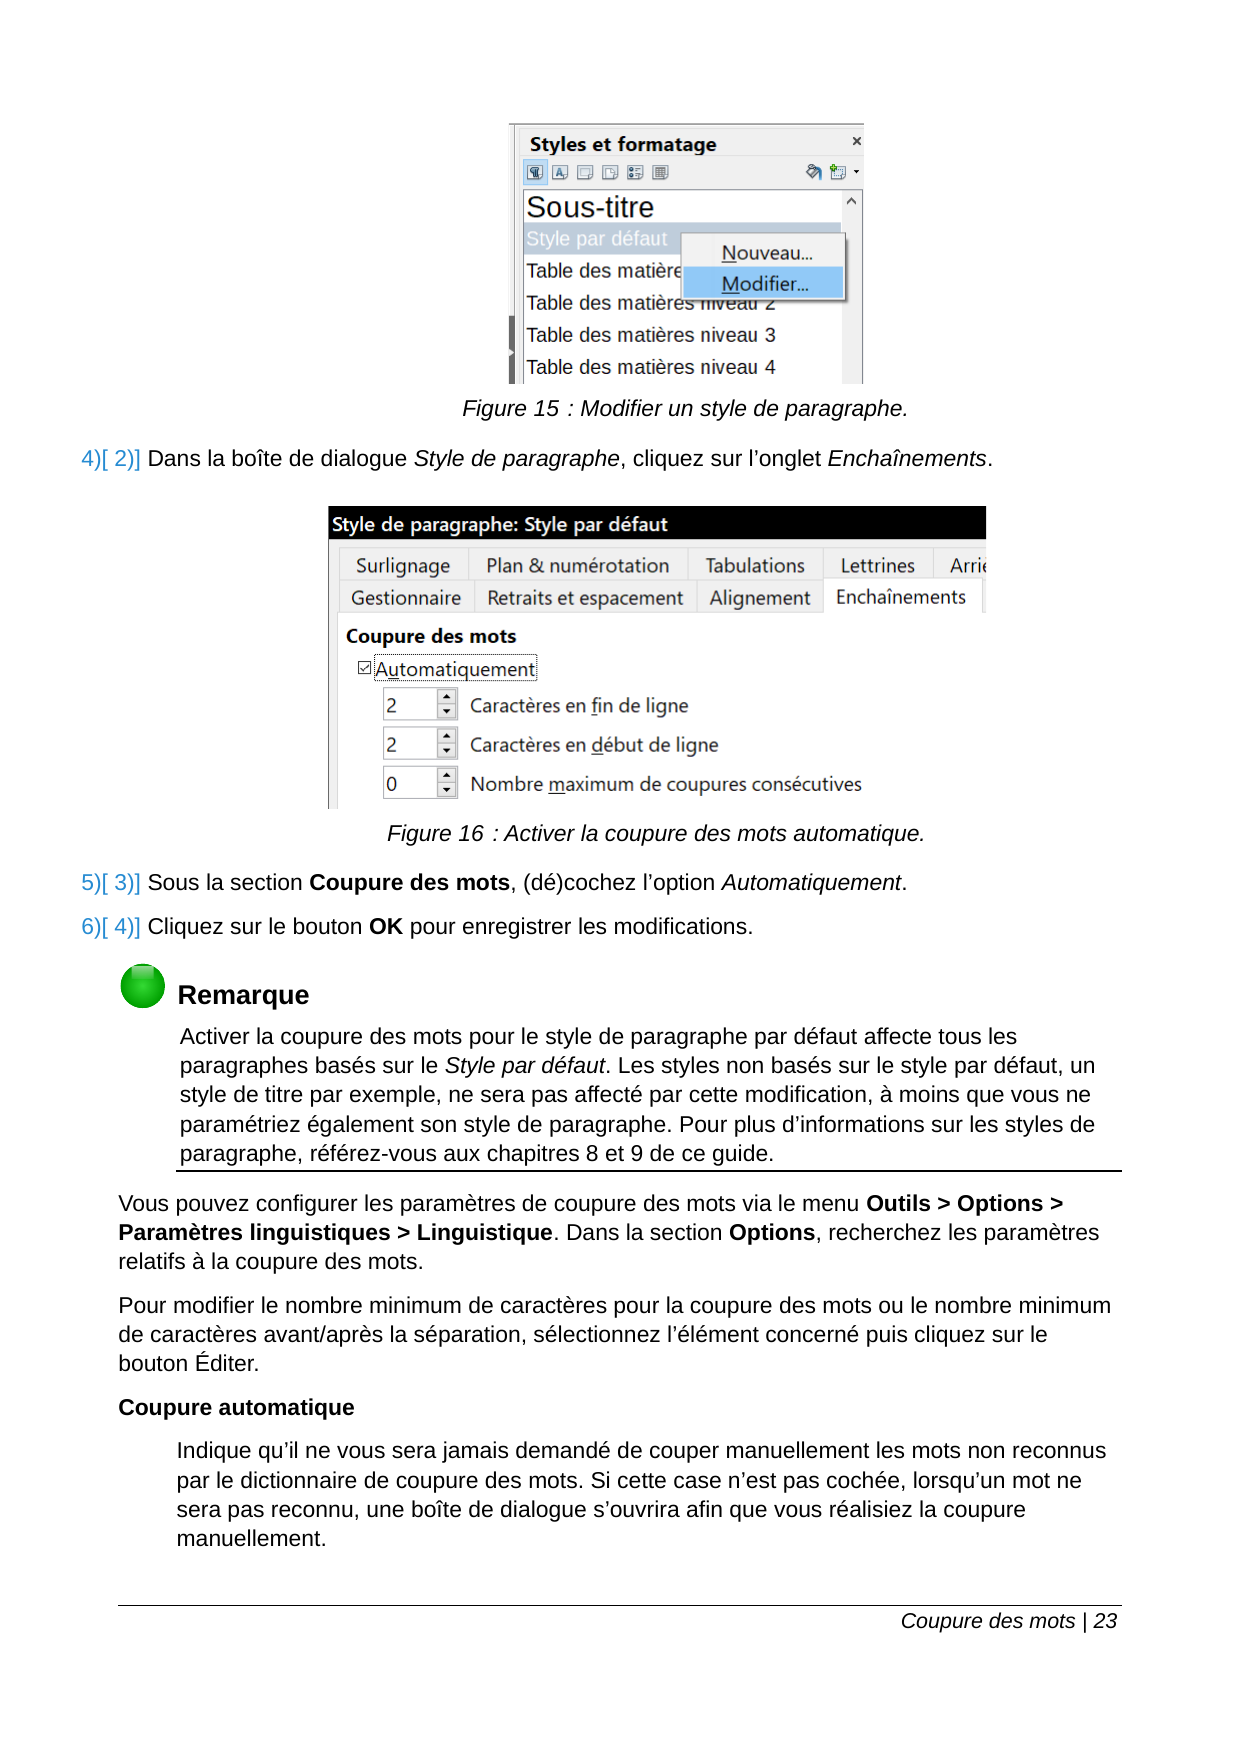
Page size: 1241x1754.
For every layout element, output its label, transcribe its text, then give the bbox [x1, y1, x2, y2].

text Activer la coupure des mots pour le style de paragraphe par défaut affecte tous les paragraphes basés sur le Style par défaut. Les styles non basés sur le style par défaut, un style de titre par exemple, ne sera pas affecté par cette modification, à moins que vous ne paramétriez également son style de paragraphe. Pour plus d’informations sur les styles de paragraphe, référez-vous aux chapitres 8 et 9 de ce guide. [176, 1018, 1122, 1170]
picture [508, 123, 864, 384]
list Sous la section Coupure des mots, (dé)cochez l’option Automatiquement. [147, 866, 1122, 895]
picture [328, 506, 987, 809]
text Indique qu’il ne vous sera jamais demandé de couper manuellement les mots non reconnus par le dictionnaire de coupure des mots. Si cette case n’est pas cochée, lorsqu’un mot ne sera pas reconnu, une boîte de dialogue s’ouvrira afin que vous réalisiez la coupure manuellement. [176, 1434, 1122, 1551]
table_cell Figure 15 : Modifier un style de paragraphe. [193, 390, 1122, 427]
text Coupure automatique [118, 1391, 1122, 1420]
subtitle Remarque [118, 961, 1122, 1011]
table_cell Figure 16 : Activer la coupure des mots automatique. [193, 814, 1122, 852]
text Vous pouvez configurer les paramètres de coupure des mots via le menu Outils > Options > Paramètres linguistiques > Linguistique. Dans la section Options, recherchez les paramètres relatifs à la coupure des mots. [118, 1187, 1122, 1274]
list Dans la boîte de dialogue Style de paragraphe, cliquez sur l’onglet Enchaînements. [147, 442, 1122, 471]
table_header [193, 500, 1122, 814]
text Pour modifier le nombre minimum de caractères pour la coupure des mots ou le nombre minimum de caractères avant/après la séparation, sélectionnez l’élément concerné puis cliquez sur le bouton Éditer. [118, 1289, 1122, 1376]
list Cliquez sur le bouton OK pour enregistrer les modifications. [147, 910, 1122, 939]
table_header [193, 118, 1122, 389]
